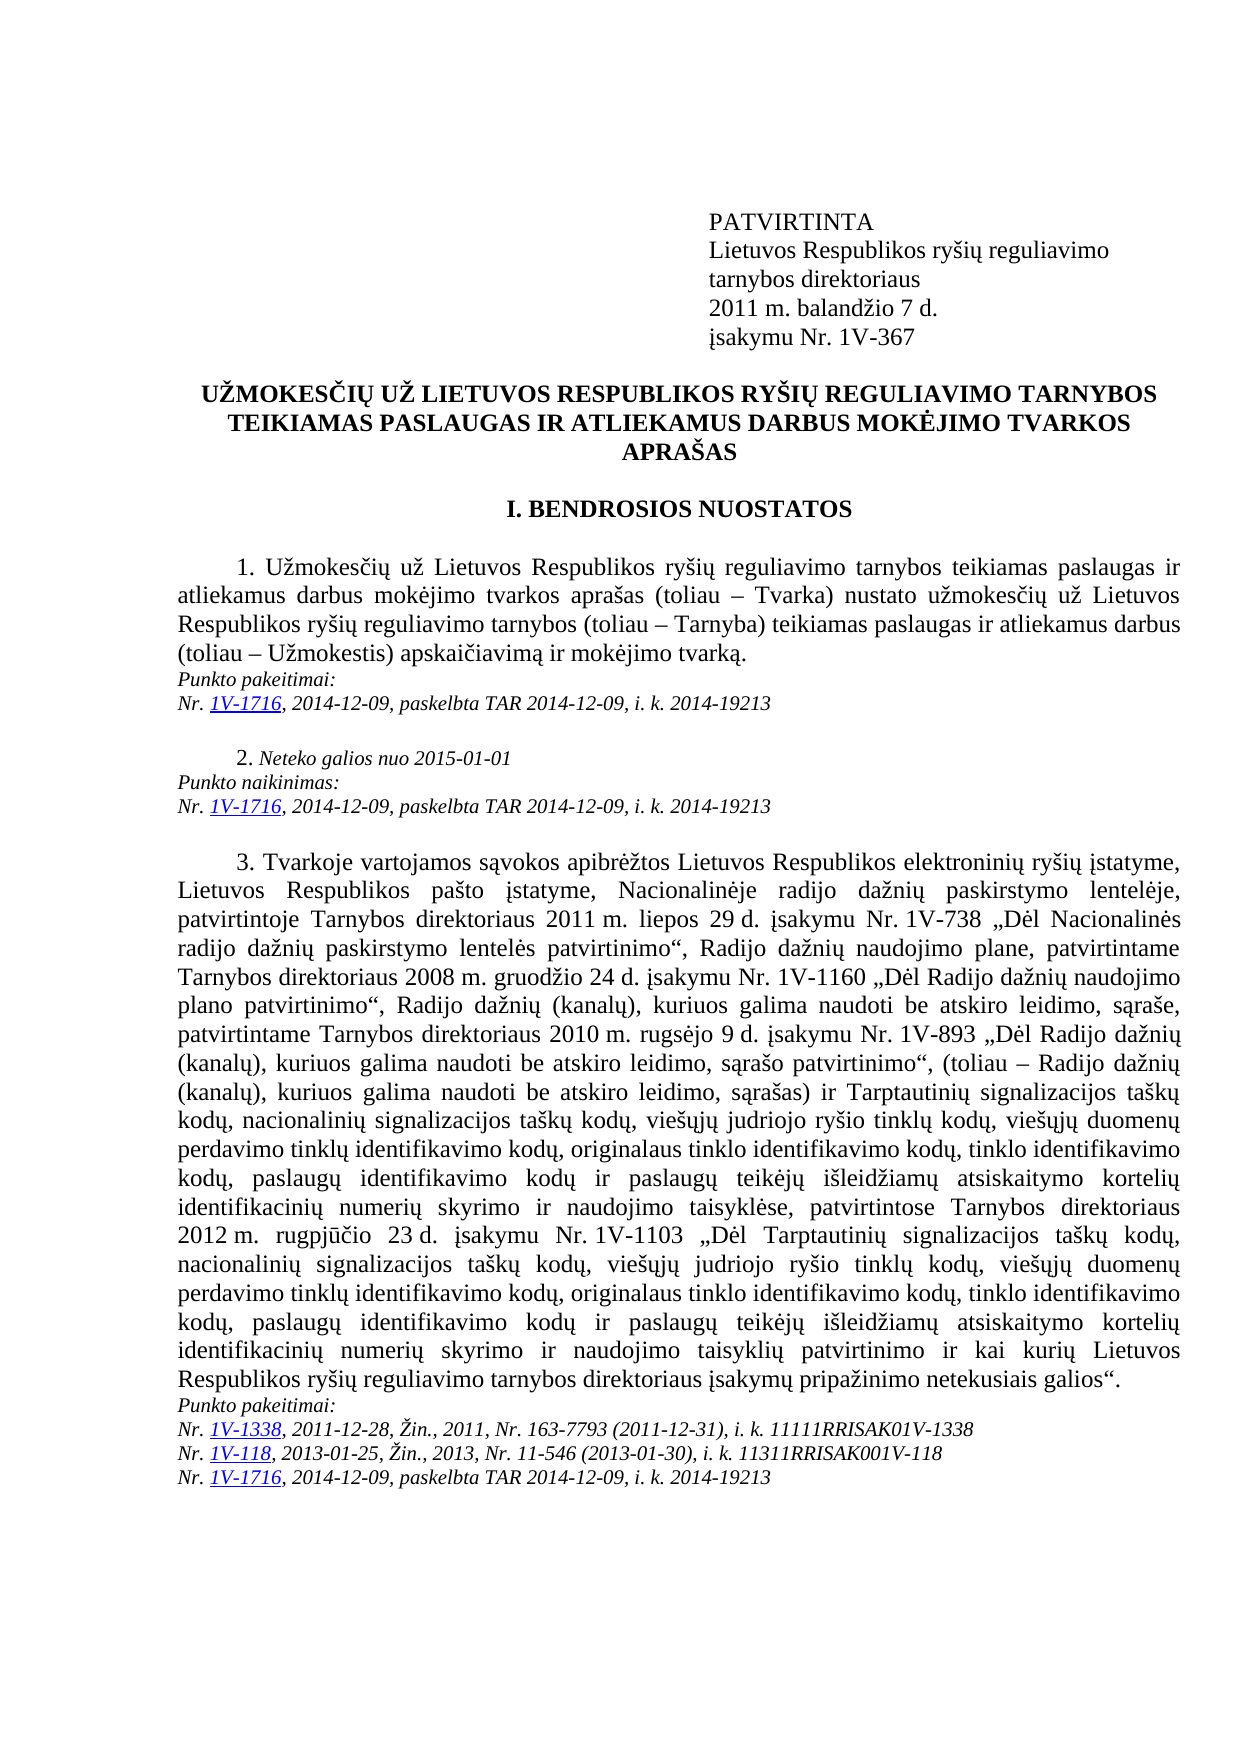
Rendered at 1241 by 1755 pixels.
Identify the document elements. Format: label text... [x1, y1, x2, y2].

text Lietuvos Respublikos ryšių reguliavimo [177, 235, 1181, 264]
text 3. Tvarkoje vartojamos sąvokos apibrėžtos Lietuvos Respublikos elektroninių ryšių įstatyme, Lietuvos Respublikos pašto įstatyme, Nacionalinėje radijo dažnių paskirstymo lentelėje, patvirtintoje Tarnybos direktoriaus 2011 m. liepos 29 d. įsakymu Nr. 1V-738 „Dėl Nacionalinės radijo dažnių paskirstymo lentelės patvirtinimo“, Radijo dažnių naudojimo plane, patvirtintame Tarnybos direktoriaus 2008 m. gruodžio 24 d. įsakymu Nr. 1V-1160 „Dėl Radijo dažnių naudojimo plano patvirtinimo“, Radijo dažnių (kanalų), kuriuos galima naudoti be atskiro leidimo, sąraše, patvirtintame Tarnybos direktoriaus 2010 m. rugsėjo 9 d. įsakymu Nr. 1V-893 „Dėl Radijo dažnių (kanalų), kuriuos galima naudoti be atskiro leidimo, sąrašo patvirtinimo“, (toliau – Radijo dažnių (kanalų), kuriuos galima naudoti be atskiro leidimo, sąrašas) ir Tarptautinių signalizacijos taškų kodų, nacionalinių signalizacijos taškų kodų, viešųjų judriojo ryšio tinklų kodų, viešųjų duomenų perdavimo tinklų identifikavimo kodų, originalaus tinklo identifikavimo kodų, tinklo identifikavimo kodų, paslaugų identifikavimo kodų ir paslaugų teikėjų išleidžiamų atsiskaitymo kortelių identifikacinių numerių skyrimo ir naudojimo taisyklėse, patvirtintose Tarnybos direktoriaus 2012 m. rugpjūčio 23 d. įsakymu Nr. 1V-1103 „Dėl Tarptautinių signalizacijos taškų kodų, nacionalinių signalizacijos taškų kodų, viešųjų judriojo ryšio tinklų kodų, viešųjų duomenų perdavimo tinklų identifikavimo kodų, originalaus tinklo identifikavimo kodų, tinklo identifikavimo kodų, paslaugų identifikavimo kodų ir paslaugų teikėjų išleidžiamų atsiskaitymo kortelių identifikacinių numerių skyrimo ir naudojimo taisyklių patvirtinimo ir kai kurių Lietuvos Respublikos ryšių reguliavimo tarnybos direktoriaus įsakymų pripažinimo netekusiais galios“. [177, 847, 1181, 1393]
text 2. Neteko galios nuo 2015-01-01 [177, 743, 1181, 770]
text Nr. 1V-1716, 2014-12-09, paskelbta TAR 2014-12-09, i. k. 2014-19213 [177, 691, 1181, 715]
text Nr. 1V-1716, 2014-12-09, paskelbta TAR 2014-12-09, i. k. 2014-19213 [177, 1465, 1181, 1489]
text Nr. 1V-1338, 2011-12-28, Žin., 2011, Nr. 163-7793 (2011-12-31), i. k. 11111RRISAK01V-1338 [177, 1417, 1181, 1441]
text 2011 m. balandžio 7 d. [177, 293, 1181, 322]
text UŽMOKESČIŲ UŽ Lietuvos Respublikos RYŠIŲ REGULIAVIMO TARNYBOS TEIKIAMAS PASLAUGAS IR ATLIEKAMUS DARBUS MOKĖJIMO tvarkOS APRAŠAS [177, 379, 1181, 465]
text 1. Užmokesčių už Lietuvos Respublikos ryšių reguliavimo tarnybos teikiamas paslaugas ir atliekamus darbus mokėjimo tvarkos aprašas (toliau – Tvarka) nustato užmokesčių už Lietuvos Respublikos ryšių reguliavimo tarnybos (toliau – Tarnyba) teikiamas paslaugas ir atliekamus darbus (toliau – Užmokestis) apskaičiavimą ir mokėjimo tvarką. [177, 552, 1181, 667]
text tarnybos direktoriaus [177, 264, 1181, 293]
text Punkto naikinimas: [177, 770, 1181, 794]
text PATVIRTINTA [177, 207, 1181, 235]
text Punkto pakeitimai: [177, 1393, 1181, 1417]
text Nr. 1V-118, 2013-01-25, Žin., 2013, Nr. 11-546 (2013-01-30), i. k. 11311RRISAK001V-118 [177, 1441, 1181, 1465]
text I. BENDROSIOS NUOSTATOS [177, 494, 1181, 523]
text įsakymu Nr. 1V-367 [177, 322, 1181, 350]
text Punkto pakeitimai: [177, 667, 1181, 691]
text Nr. 1V-1716, 2014-12-09, paskelbta TAR 2014-12-09, i. k. 2014-19213 [177, 794, 1181, 818]
